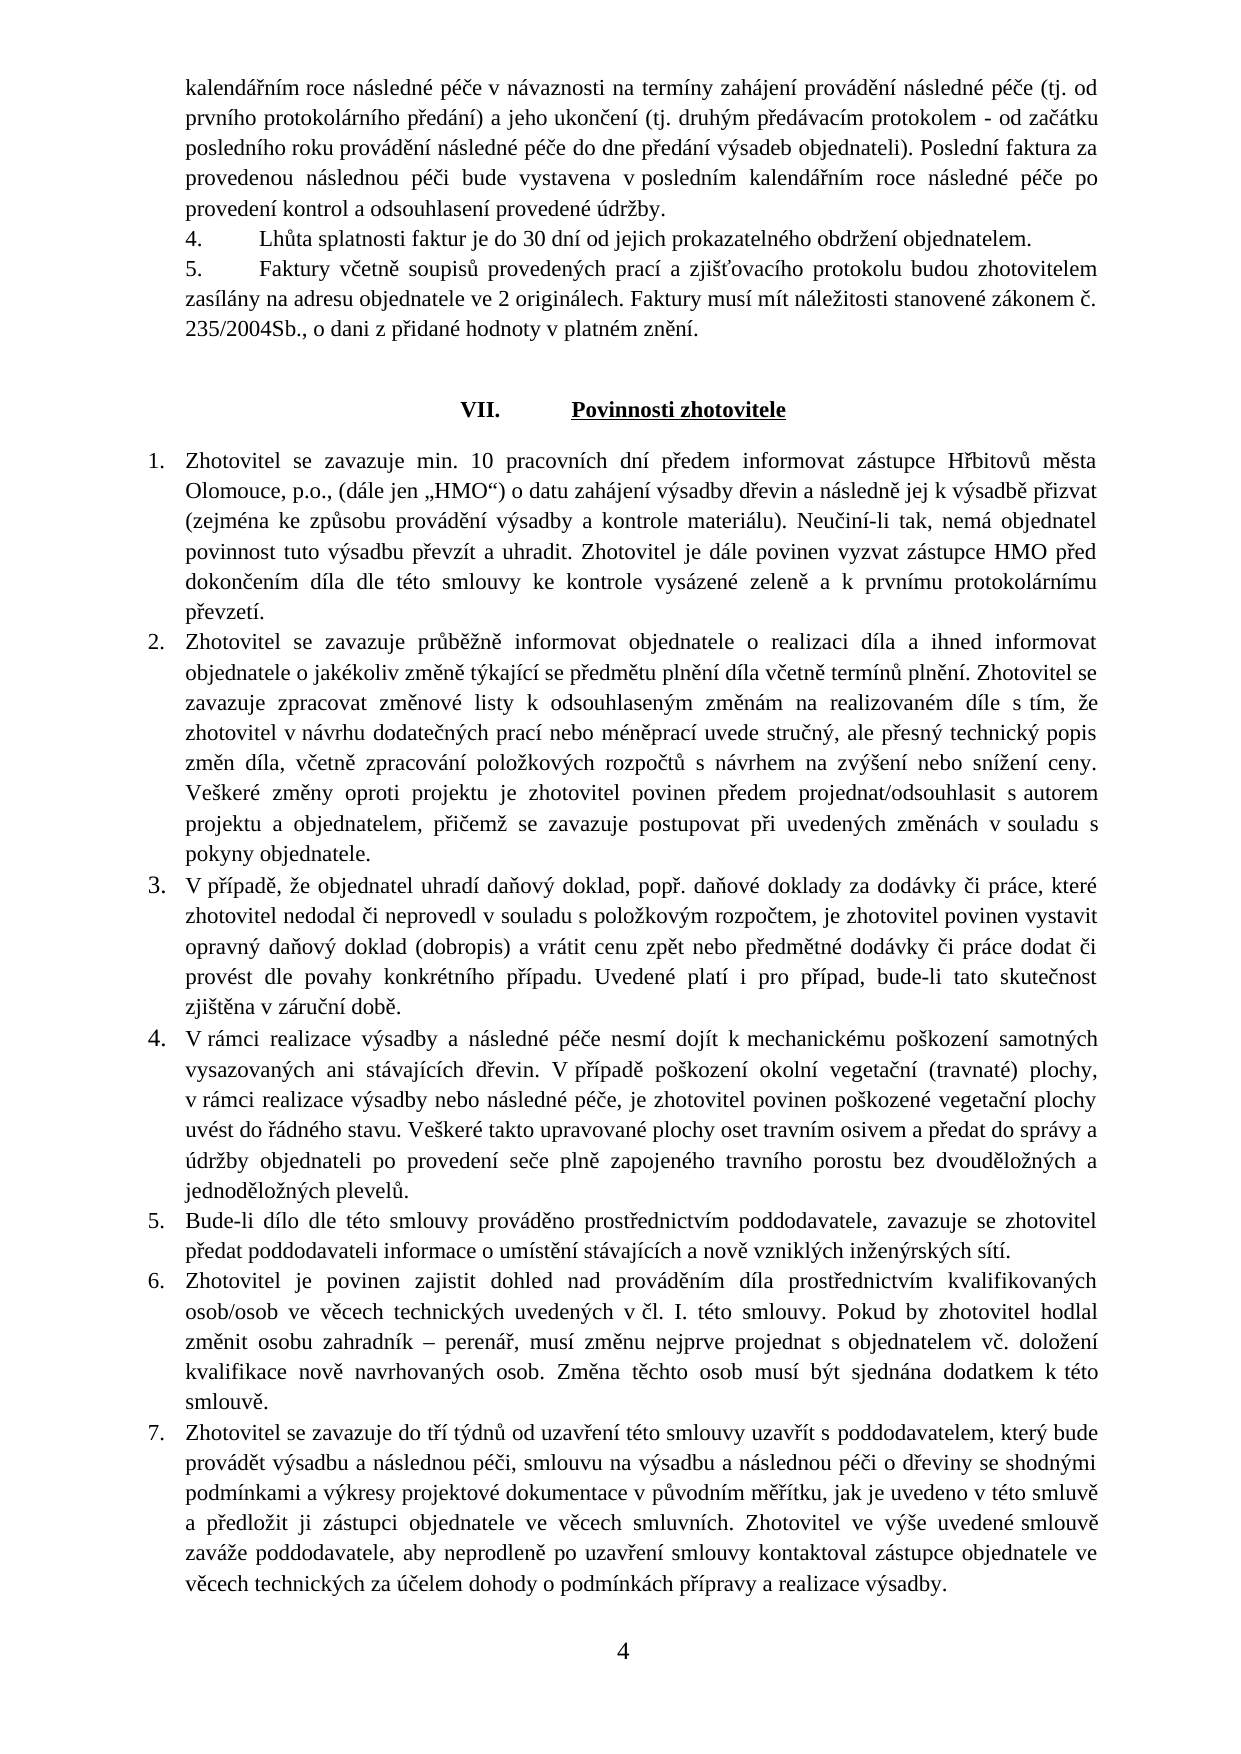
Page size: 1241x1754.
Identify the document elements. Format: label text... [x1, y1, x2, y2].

list Zhotovitel se zavazuje min. 10 pracovních dní předem informovat zástupce Hřbitovů města Olomouce, p.o., (dále jen „HMO“) o datu zahájení výsadby dřevin a následně jej k výsadbě přizvat (zejména ke způsobu provádění výsadby a kontrole materiálu). Neučiní-li tak, nemá objednatel povinnost tuto výsadbu převzít a uhradit. Zhotovitel je dále povinen vyzvat zástupce HMO před dokončením díla dle této smlouvy ke kontrole vysázené zeleně a k prvnímu protokolárnímu převzetí. [148, 447, 1098, 624]
list Bude-li dílo dle této smlouvy prováděno prostřednictvím poddodavatele, zavazuje se zhotovitel předat poddodavateli informace o umístění stávajících a nově vzniklých inženýrských sítí. [148, 1207, 1098, 1264]
list kalendářním roce následné péče v návaznosti na termíny zahájení provádění následné péče (tj. od prvního protokolárního předání) a jeho ukončení (tj. druhým předávacím protokolem - od začátku posledního roku provádění následné péče do dne předání výsadeb objednateli). Poslední faktura za provedenou následnou péči bude vystavena v posledním kalendářním roce následné péče po provedení kontrol a odsouhlasení provedené údržby. [185, 74, 1098, 221]
list Faktury včetně soupisů provedených prací a zjišťovacího protokolu budou zhotovitelem zasílány na adresu objednatele ve 2 originálech. Faktury musí mít náležitosti stanovené zákonem č. 235/2004Sb., o dani z přidané hodnoty v platném znění. [185, 255, 1098, 342]
list V rámci realizace výsadby a následné péče nesmí dojít k mechanickému poškození samotných vysazovaných ani stávajících dřevin. V případě poškození okolní vegetační (travnaté) plochy, v rámci realizace výsadby nebo následné péče, je zhotovitel povinen poškozené vegetační plochy uvést do řádného stavu. Veškeré takto upravované plochy oset travním osivem a předat do správy a údržby objednateli po provedení seče plně zapojeného travního porostu bez dvouděložných a jednoděložných plevelů. [148, 1023, 1098, 1203]
list Zhotovitel se zavazuje do tří týdnů od uzavření této smlouvy uzavřít s poddodavatelem, který bude provádět výsadbu a následnou péči, smlouvu na výsadbu a následnou péči o dřeviny se shodnými podmínkami a výkresy projektové dokumentace v původním měřítku, jak je uvedeno v této smluvě a předložit ji zástupci objednatele ve věcech smluvních. Zhotovitel ve výše uvedené smlouvě zaváže poddodavatele, aby neprodleně po uzavření smlouvy kontaktoval zástupce objednatele ve věcech technických za účelem dohody o podmínkách přípravy a realizace výsadby. [148, 1418, 1098, 1596]
list Lhůta splatnosti faktur je do 30 dní od jejich prokazatelného obdržení objednatelem. [185, 225, 1098, 251]
list Zhotovitel je povinen zajistit dohled nad prováděním díla prostřednictvím kvalifikovaných osob/osob ve věcech technických uvedených v čl. I. této smlouvy. Pokud by zhotovitel hodlal změnit osobu zahradník – perenář, musí změnu nejprve projednat s objednatelem vč. doložení kvalifikace nově navrhovaných osob. Změna těchto osob musí být sjednána dodatkem k této smlouvě. [148, 1267, 1098, 1415]
list Povinnosti zhotovitele [148, 396, 1098, 422]
list V případě, že objednatel uhradí daňový doklad, popř. daňové doklady za dodávky či práce, které zhotovitel nedodal či neprovedl v souladu s položkovým rozpočtem, je zhotovitel povinen vystavit opravný daňový doklad (dobropis) a vrátit cenu zpět nebo předmětné dodávky či práce dodat či provést dle povahy konkrétního případu. Uvedené platí i pro případ, bude-li tato skutečnost zjištěna v záruční době. [148, 870, 1098, 1019]
list Zhotovitel se zavazuje průběžně informovat objednatele o realizaci díla a ihned informovat objednatele o jakékoliv změně týkající se předmětu plnění díla včetně termínů plnění. Zhotovitel se zavazuje zpracovat změnové listy k odsouhlaseným změnám na realizovaném díle s tím, že zhotovitel v návrhu dodatečných prací nebo méněprací uvede stručný, ale přesný technický popis změn díla, včetně zpracování položkových rozpočtů s návrhem na zvýšení nebo snížení ceny. Veškeré změny oproti projektu je zhotovitel povinen předem projednat/odsouhlasit s autorem projektu a objednatelem, přičemž se zavazuje postupovat při uvedených změnách v souladu s pokyny objednatele. [148, 628, 1098, 866]
